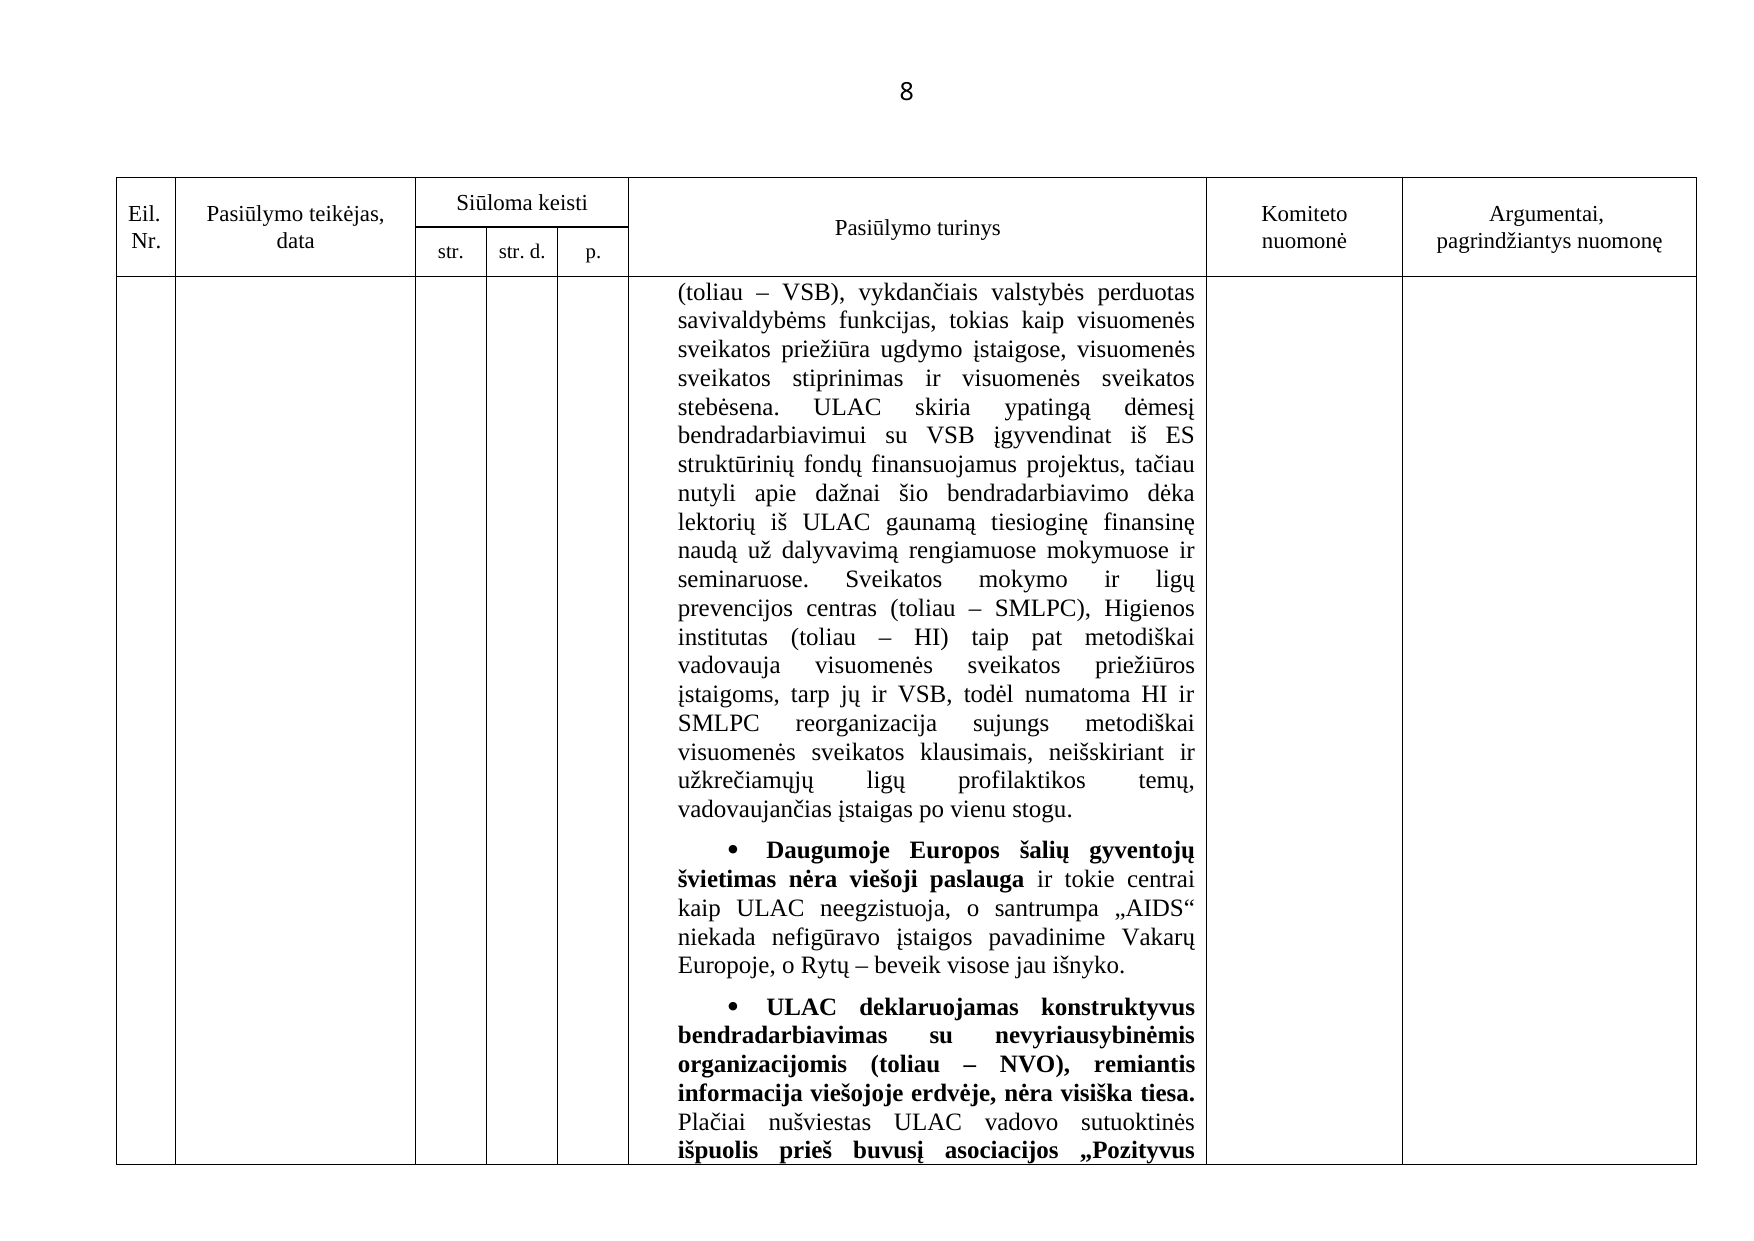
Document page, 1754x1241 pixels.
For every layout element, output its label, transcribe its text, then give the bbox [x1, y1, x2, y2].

table_cell [1207, 277, 1402, 1164]
table_cell (toliau – VSB), vykdančiais valstybės perduotas savivaldybėms funkcijas, tokias kaip visuomenės sveikatos priežiūra ugdymo įstaigose, visuomenės sveikatos stiprinimas ir visuomenės sveikatos stebėsena. ULAC skiria ypatingą dėmesį bendradarbiavimui su VSB įgyvendinat iš ES struktūrinių fondų finansuojamus projektus, tačiau nutyli apie dažnai šio bendradarbiavimo dėka lektorių iš ULAC gaunamą tiesioginę finansinę naudą už dalyvavimą rengiamuose mokymuose ir seminaruose. Sveikatos mokymo ir ligų prevencijos centras (toliau – SMLPC), Higienos institutas (toliau – HI) taip pat metodiškai vadovauja visuomenės sveikatos priežiūros įstaigoms, tarp jų ir VSB, todėl numatoma HI ir SMLPC reorganizacija sujungs metodiškai visuomenės sveikatos klausimais, neišskiriant ir užkrečiamųjų ligų profilaktikos temų, vadovaujančias įstaigas po vienu stogu. Daugumoje Europos šalių gyventojų švietimas nėra viešoji paslauga ir tokie centrai kaip ULAC neegzistuoja, o santrumpa „AIDS“ niekada nefigūravo įstaigos pavadinime Vakarų Europoje, o Rytų – beveik visose jau išnyko. ULAC deklaruojamas konstruktyvus bendradarbiavimas su nevyriausybinėmis organizacijomis (toliau – NVO), remiantis informacija viešojoje erdvėje, nėra visiška tiesa. Plačiai nušviestas ULAC vadovo sutuoktinės išpuolis prieš buvusį asociacijos „Pozityvus [629, 277, 1206, 1164]
table_header Siūloma keisti [416, 178, 628, 226]
table_header Pasiūlymo turinys [629, 178, 1206, 276]
table_cell [176, 277, 415, 1164]
table_cell [1403, 277, 1696, 1164]
table_cell p. [558, 228, 628, 276]
table_header Komiteto nuomonė [1207, 178, 1402, 276]
table_cell [117, 277, 175, 1164]
table_header Argumentai, pagrindžiantys nuomonę [1403, 178, 1696, 276]
table_cell str. d. [487, 228, 557, 276]
table_cell [487, 277, 557, 1164]
table_cell [558, 277, 628, 1164]
table_header Pasiūlymo teikėjas, data [176, 178, 415, 276]
table_cell str. [416, 228, 486, 276]
table_header Eil. Nr. [117, 178, 175, 276]
table_cell [416, 277, 486, 1164]
